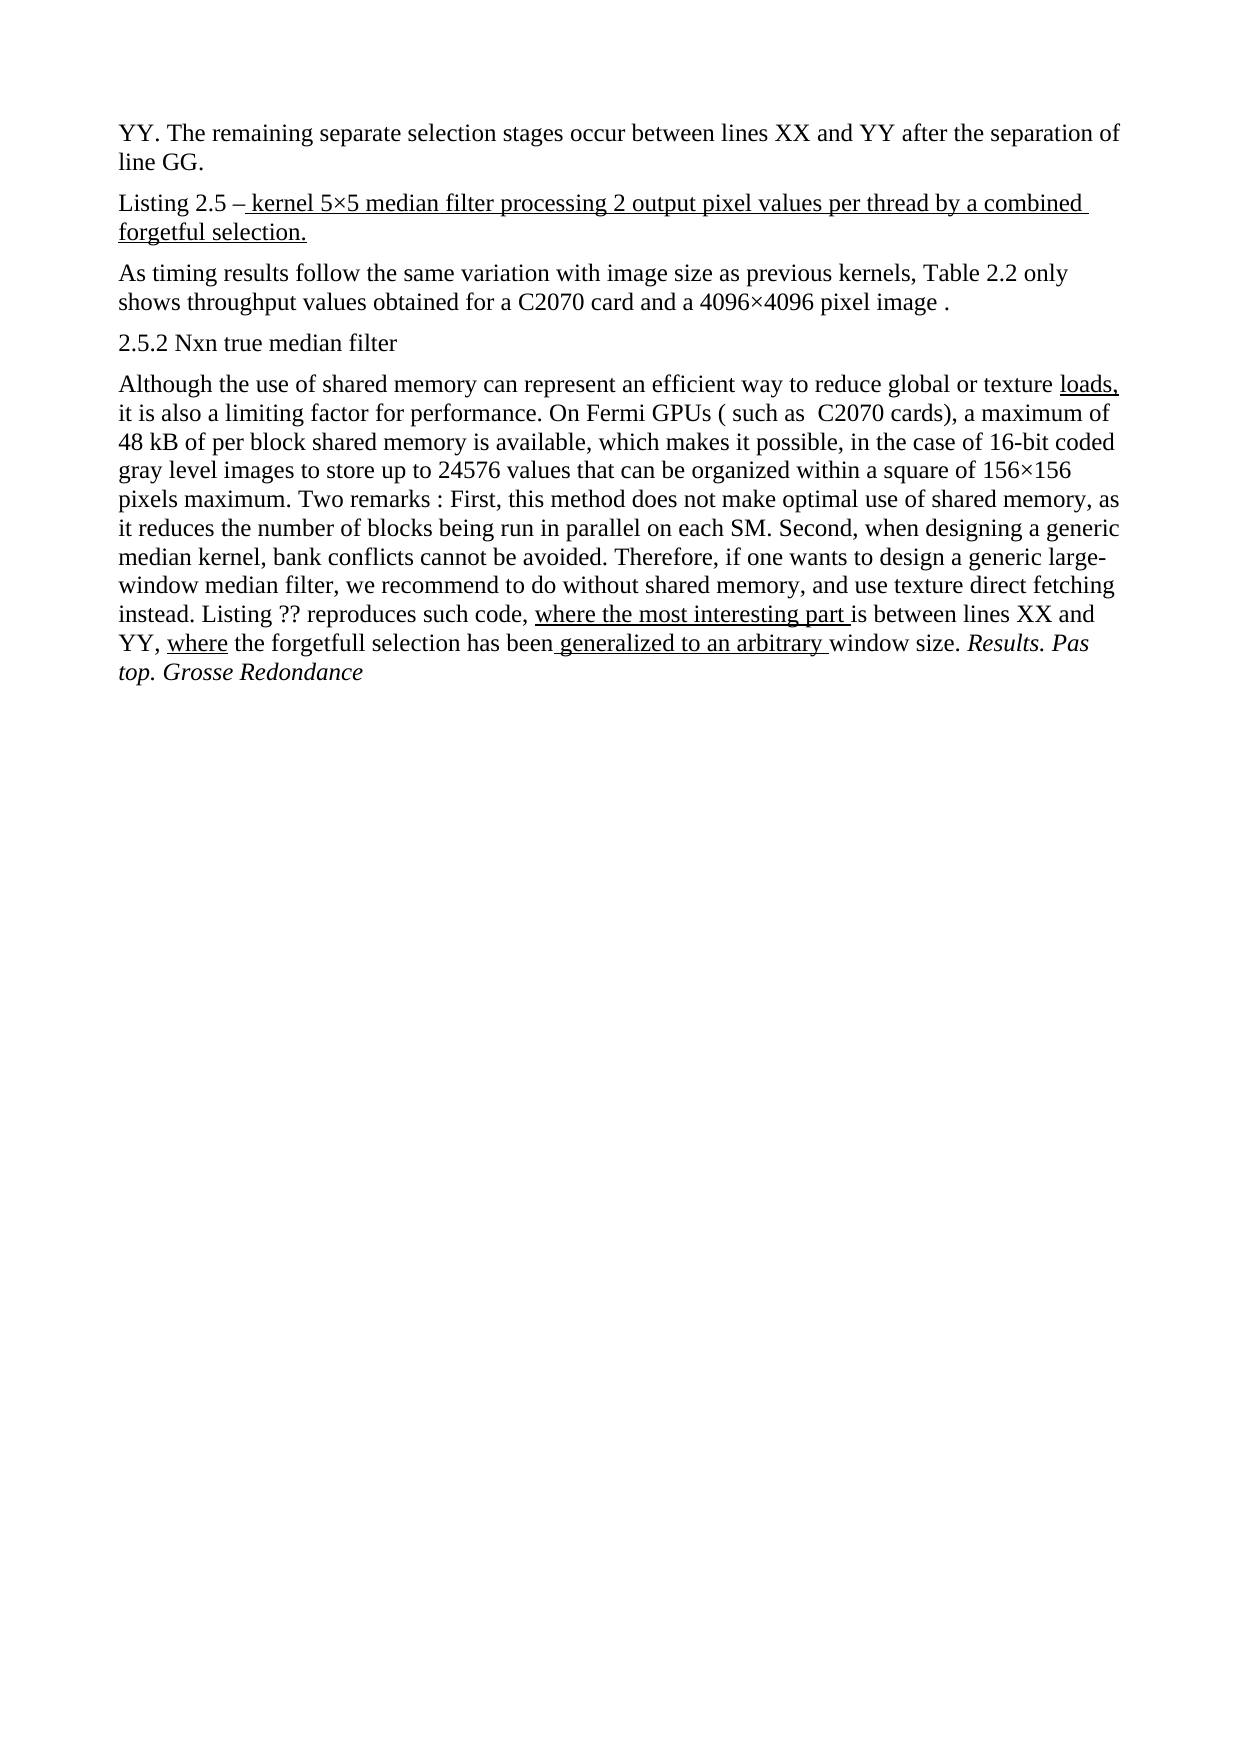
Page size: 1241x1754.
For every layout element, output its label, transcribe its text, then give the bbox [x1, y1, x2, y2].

text Listing 2.5 – kernel 5×5 median filter processing 2 output pixel values per thread by a combined forgetful selection. [118, 188, 1122, 246]
text Although the use of shared memory can represent an efficient way to reduce global or texture loads, it is also a limiting factor for performance. On Fermi GPUs ( such as C2070 cards), a maximum of 48 kB of per block shared memory is available, which makes it possible, in the case of 16-bit coded gray level images to store up to 24576 values that can be organized within a square of 156×156 pixels maximum. Two remarks : First, this method does not make optimal use of shared memory, as it reduces the number of blocks being run in parallel on each SM. Second, when designing a generic median kernel, bank conflicts cannot be avoided. Therefore, if one wants to design a generic large-window median filter, we recommend to do without shared memory, and use texture direct fetching instead. Listing ?? reproduces such code, where the most interesting part is between lines XX and YY, where the forgetfull selection has been generalized to an arbitrary window size. Results. Pas top. Grosse Redondance [118, 369, 1122, 686]
text 2.5.2 Nxn true median filter [118, 328, 1122, 357]
text YY. The remaining separate selection stages occur between lines XX and YY after the separation of line GG. [118, 118, 1122, 176]
text As timing results follow the same variation with image size as previous kernels, Table 2.2 only shows throughput values obtained for a C2070 card and a 4096×4096 pixel image . [118, 258, 1122, 316]
